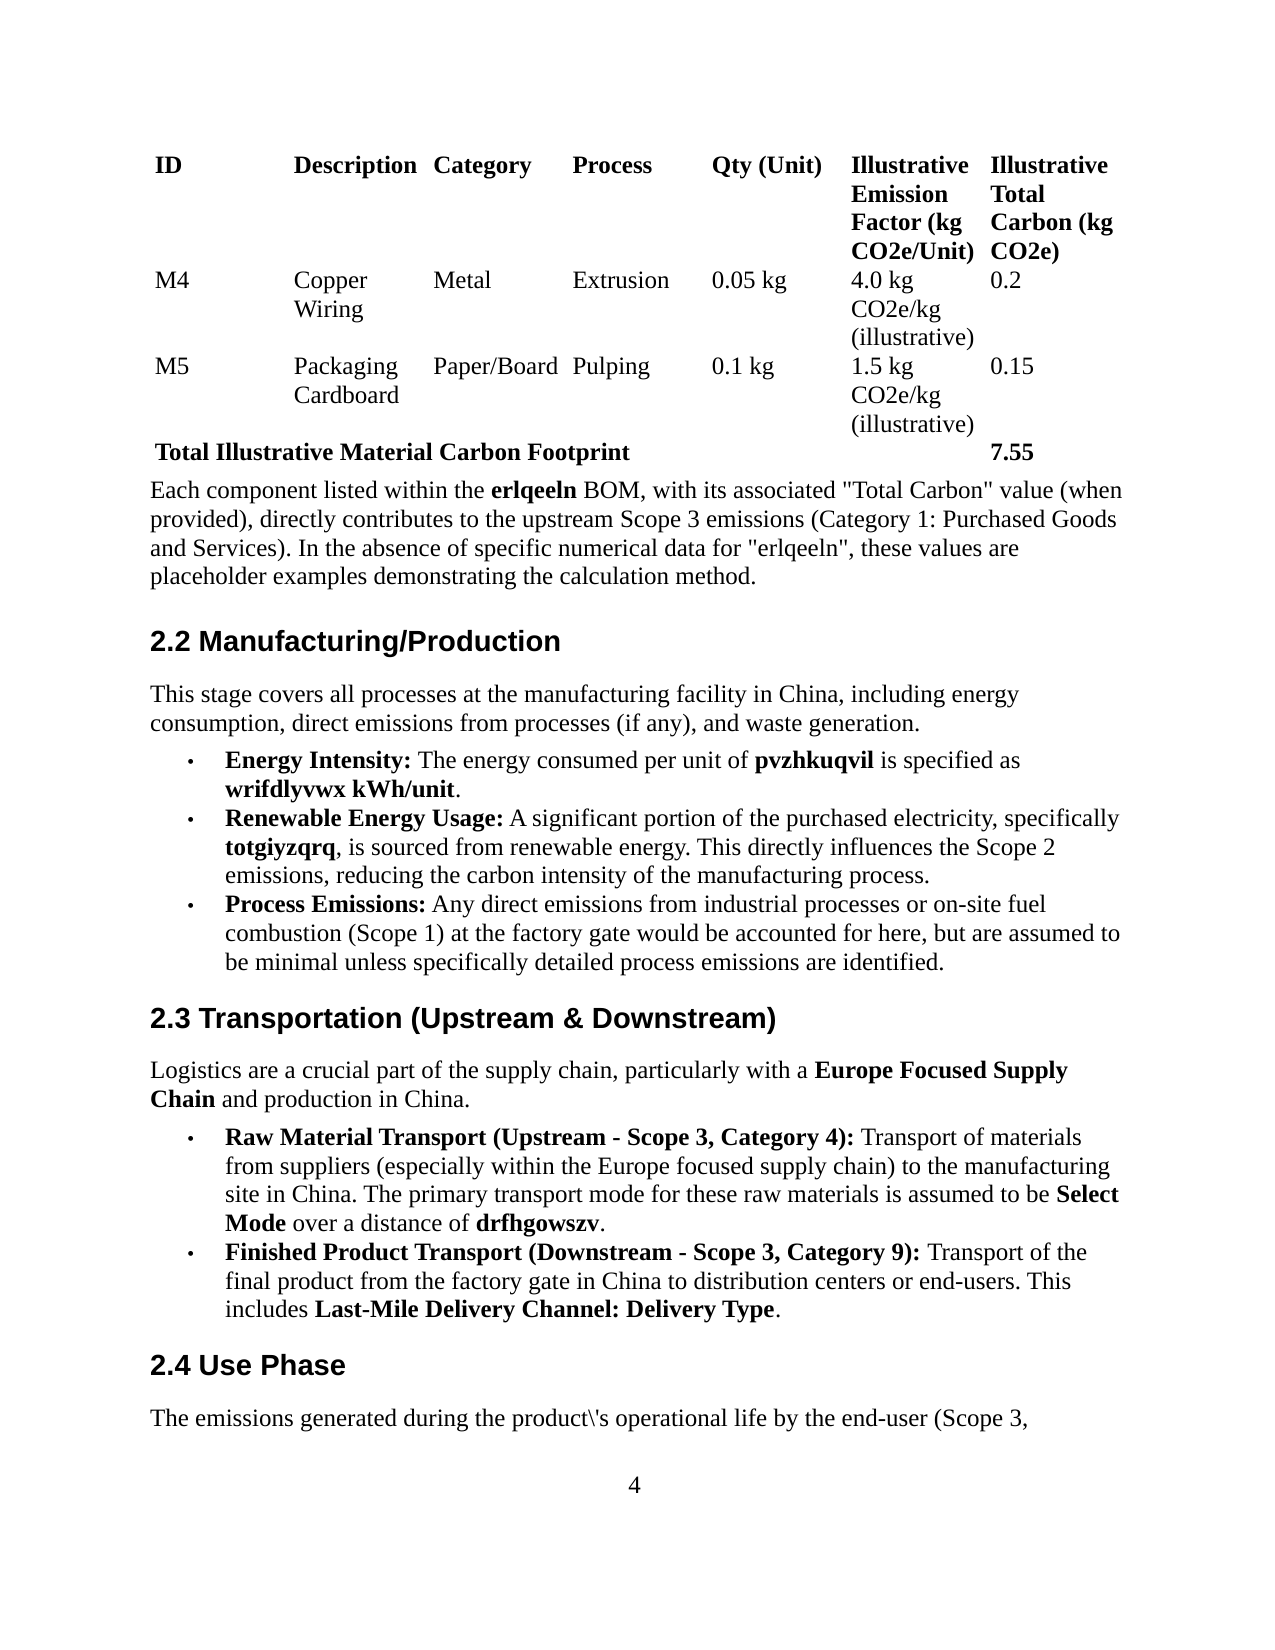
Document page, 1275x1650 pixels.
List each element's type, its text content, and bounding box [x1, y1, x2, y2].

table_cell Paper/Board [429, 351, 568, 437]
text Logistics are a crucial part of the supply chain, particularly with a Europe Focused Supply Chain and production in China. [150, 1056, 1125, 1113]
list Process Emissions: Any direct emissions from industrial processes or on-site fuel combustion (Scope 1) at the factory gate would be accounted for here, but are assumed to be minimal unless specifically detailed process emissions are identified. [187, 889, 1125, 976]
table_header Process [568, 150, 707, 265]
list Renewable Energy Usage: A significant portion of the purchased electricity, specifically totgiyzqrq, is sourced from renewable energy. This directly influences the Scope 2 emissions, reducing the carbon intensity of the manufacturing process. [187, 803, 1125, 889]
table_cell Extrusion [568, 265, 707, 351]
table_cell 0.2 [986, 265, 1125, 351]
table_header Illustrative Total Carbon (kg CO2e) [986, 150, 1125, 265]
table_cell M5 [150, 351, 289, 437]
text The emissions generated during the product\'s operational life by the end-user (Scope 3, [150, 1403, 1125, 1432]
table_cell 4.0 kg CO2e/kg (illustrative) [846, 265, 986, 351]
table_header Qty (Unit) [707, 150, 846, 265]
table_cell Packaging Cardboard [289, 351, 428, 437]
list Finished Product Transport (Downstream - Scope 3, Category 9): Transport of the final product from the factory gate in China to distribution centers or end-users. This includes Last-Mile Delivery Channel: Delivery Type. [187, 1237, 1125, 1323]
table_cell 0.15 [986, 351, 1125, 437]
table_cell Total Illustrative Material Carbon Footprint [150, 438, 986, 466]
list Energy Intensity: The energy consumed per unit of pvzhkuqvil is specified as wrifdlyvwx kWh/unit. [187, 746, 1125, 803]
table_header Category [429, 150, 568, 265]
table_cell M4 [150, 265, 289, 351]
table_header Description [289, 150, 428, 265]
text This stage covers all processes at the manufacturing facility in China, including energy consumption, direct emissions from processes (if any), and waste generation. [150, 679, 1125, 737]
table_header ID [150, 150, 289, 265]
table_cell 1.5 kg CO2e/kg (illustrative) [846, 351, 986, 437]
table_cell 0.1 kg [707, 351, 846, 437]
text Each component listed within the erlqeeln BOM, with its associated "Total Carbon" value (when provided), directly contributes to the upstream Scope 3 emissions (Category 1: Purchased Goods and Services). In the absence of specific numerical data for "erlqeeln", these values are placeholder examples demonstrating the calculation method. [150, 475, 1125, 590]
table_cell Copper Wiring [289, 265, 428, 351]
table_cell 0.05 kg [707, 265, 846, 351]
subtitle 2.2 Manufacturing/Production [150, 624, 1125, 658]
table_header Illustrative Emission Factor (kg CO2e/Unit) [846, 150, 986, 265]
subtitle 2.3 Transportation (Upstream & Downstream) [150, 1001, 1125, 1034]
table_cell Pulping [568, 351, 707, 437]
subtitle 2.4 Use Phase [150, 1348, 1125, 1382]
table_cell Metal [429, 265, 568, 351]
list Raw Material Transport (Upstream - Scope 3, Category 4): Transport of materials from suppliers (especially within the Europe focused supply chain) to the manufacturing site in China. The primary transport mode for these raw materials is assumed to be Select Mode over a distance of drfhgowszv. [187, 1122, 1125, 1237]
table_cell 7.55 [986, 438, 1125, 466]
